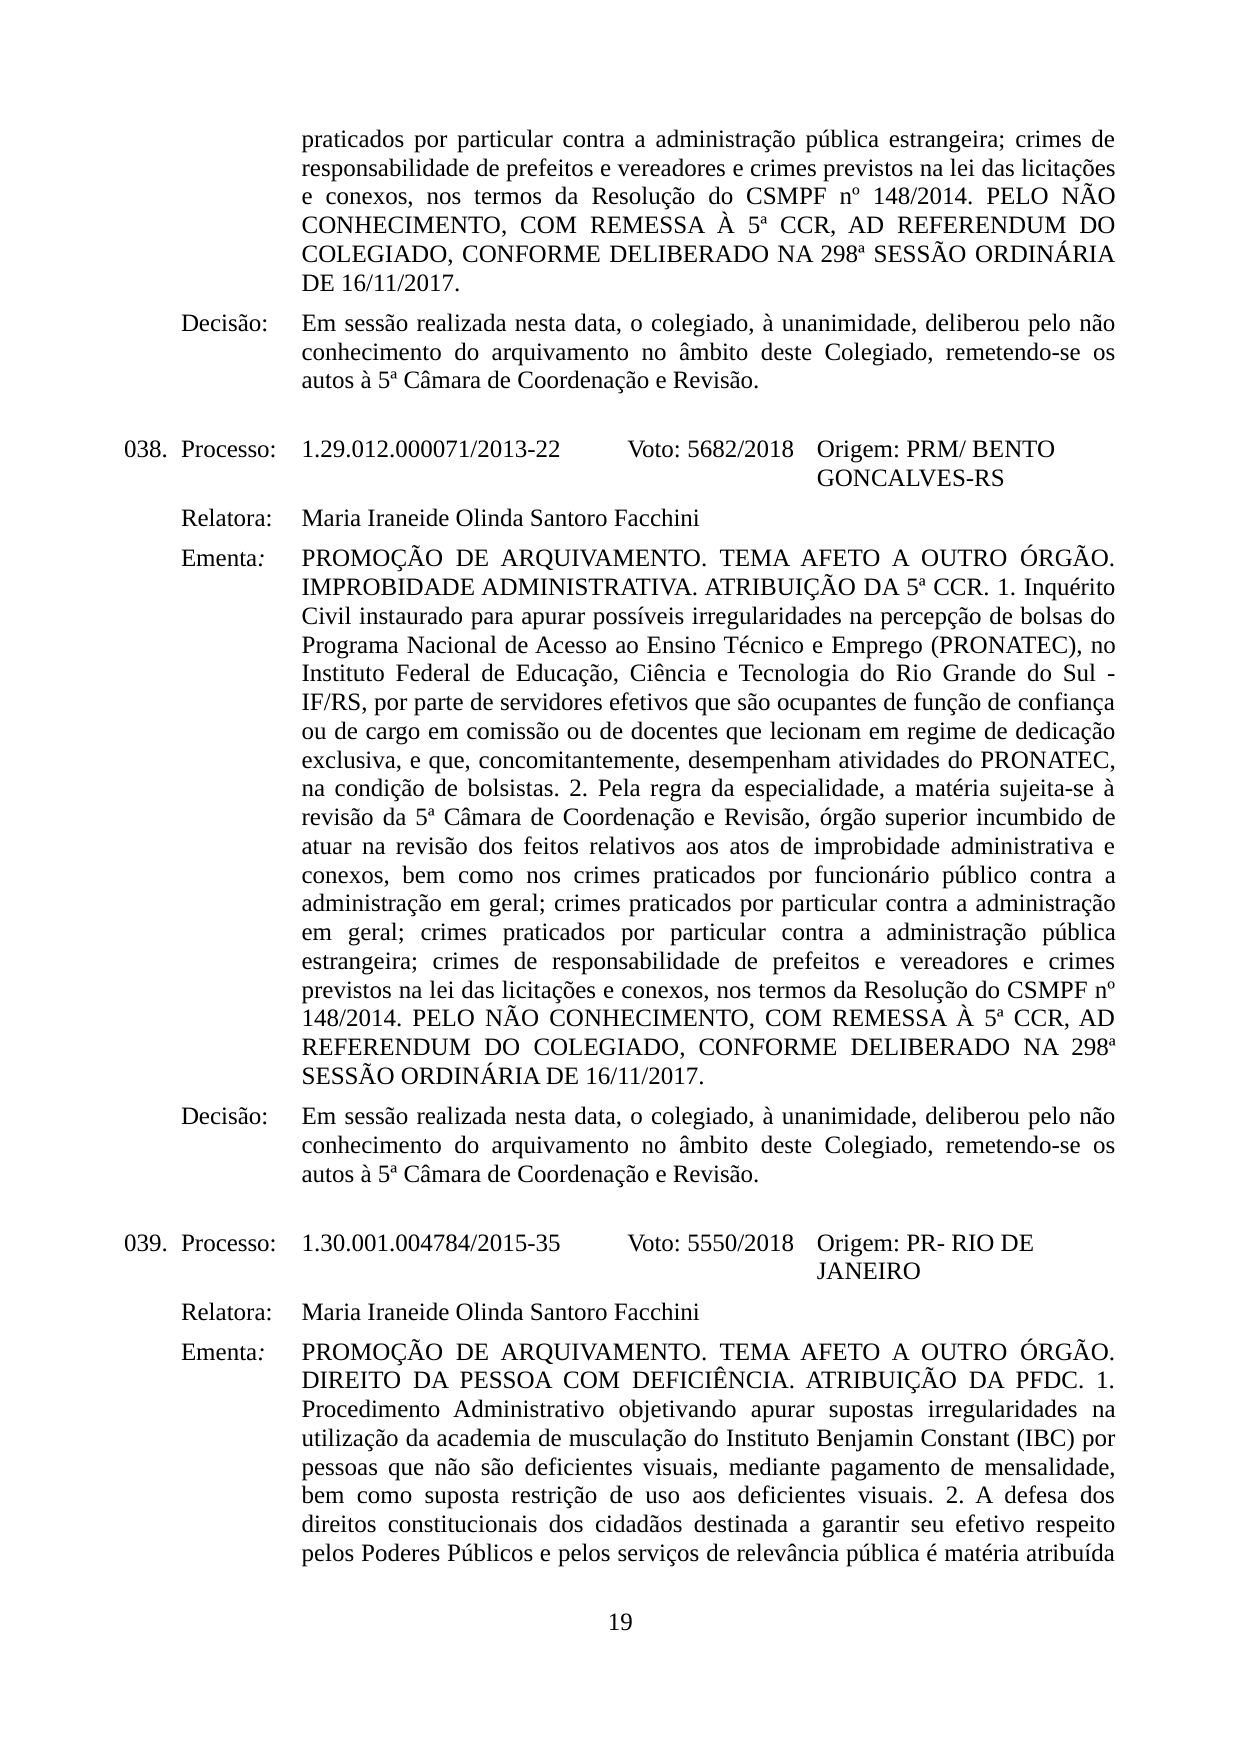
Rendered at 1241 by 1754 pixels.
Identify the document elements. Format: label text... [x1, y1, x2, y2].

table_cell Relatora: [175, 498, 296, 538]
table_header Origem: PRM/ BENTO GONCALVES-RS [811, 429, 1122, 497]
table_header Voto: 5550/2018 [621, 1222, 811, 1291]
table_header 039. [118, 1222, 175, 1291]
table_cell Decisão: [175, 302, 296, 400]
table_header Processo: [175, 1222, 296, 1291]
table_cell [175, 118, 296, 302]
table_cell praticados por particular contra a administração pública estrangeira; crimes de responsabilidade de prefeitos e vereadores e crimes previstos na lei das licitações e conexos, nos termos da Resolução do CSMPF nº 148/2014. PELO NÃO CONHECIMENTO, COM REMESSA À 5ª CCR, AD REFERENDUM DO COLEGIADO, CONFORME DELIBERADO NA 298ª SESSÃO ORDINÁRIA DE 16/11/2017. [296, 118, 1122, 302]
table_header Origem: PR- RIO DE JANEIRO [811, 1222, 1122, 1291]
table_cell [118, 302, 175, 400]
table_cell Em sessão realizada nesta data, o colegiado, à unanimidade, deliberou pelo não conhecimento do arquivamento no âmbito deste Colegiado, remetendo-se os autos à 5ª Câmara de Coordenação e Revisão. [296, 1095, 1122, 1193]
table_cell [118, 1331, 175, 1572]
table_header 038. [118, 429, 175, 497]
table_cell PROMOÇÃO DE ARQUIVAMENTO. TEMA AFETO A OUTRO ÓRGÃO. IMPROBIDADE ADMINISTRATIVA. ATRIBUIÇÃO DA 5ª CCR. 1. Inquérito Civil instaurado para apurar possíveis irregularidades na percepção de bolsas do Programa Nacional de Acesso ao Ensino Técnico e Emprego (PRONATEC), no Instituto Federal de Educação, Ciência e Tecnologia do Rio Grande do Sul - IF/RS, por parte de servidores efetivos que são ocupantes de função de confiança ou de cargo em comissão ou de docentes que lecionam em regime de dedicação exclusiva, e que, concomitantemente, desempenham atividades do PRONATEC, na condição de bolsistas. 2. Pela regra da especialidade, a matéria sujeita-se à revisão da 5ª Câmara de Coordenação e Revisão, órgão superior incumbido de atuar na revisão dos feitos relativos aos atos de improbidade administrativa e conexos, bem como nos crimes praticados por funcionário público contra a administração em geral; crimes praticados por particular contra a administração em geral; crimes praticados por particular contra a administração pública estrangeira; crimes de responsabilidade de prefeitos e vereadores e crimes previstos na lei das licitações e conexos, nos termos da Resolução do CSMPF nº 148/2014. PELO NÃO CONHECIMENTO, COM REMESSA À 5ª CCR, AD REFERENDUM DO COLEGIADO, CONFORME DELIBERADO NA 298ª SESSÃO ORDINÁRIA DE 16/11/2017. [296, 538, 1122, 1095]
table_cell [118, 498, 175, 538]
table_cell [118, 538, 175, 1095]
table_header Processo: [175, 429, 296, 497]
table_cell Maria Iraneide Olinda Santoro Facchini [296, 498, 1122, 538]
table_header 1.29.012.000071/2013-22 [296, 429, 621, 497]
table_cell Ementa: [175, 1331, 296, 1572]
table_header 1.30.001.004784/2015-35 [296, 1222, 621, 1291]
table_cell [118, 1291, 175, 1331]
table_header Voto: 5682/2018 [621, 429, 811, 497]
table_cell Ementa: [175, 538, 296, 1095]
table_cell [118, 118, 175, 302]
table_cell [118, 1095, 175, 1193]
table_cell Decisão: [175, 1095, 296, 1193]
table_cell PROMOÇÃO DE ARQUIVAMENTO. TEMA AFETO A OUTRO ÓRGÃO. DIREITO DA PESSOA COM DEFICIÊNCIA. ATRIBUIÇÃO DA PFDC. 1. Procedimento Administrativo objetivando apurar supostas irregularidades na utilização da academia de musculação do Instituto Benjamin Constant (IBC) por pessoas que não são deficientes visuais, mediante pagamento de mensalidade, bem como suposta restrição de uso aos deficientes visuais. 2. A defesa dos direitos constitucionais dos cidadãos destinada a garantir seu efetivo respeito pelos Poderes Públicos e pelos serviços de relevância pública é matéria atribuída [296, 1331, 1122, 1572]
table_cell Maria Iraneide Olinda Santoro Facchini [296, 1291, 1122, 1331]
table_cell Em sessão realizada nesta data, o colegiado, à unanimidade, deliberou pelo não conhecimento do arquivamento no âmbito deste Colegiado, remetendo-se os autos à 5ª Câmara de Coordenação e Revisão. [296, 302, 1122, 400]
table_cell Relatora: [175, 1291, 296, 1331]
